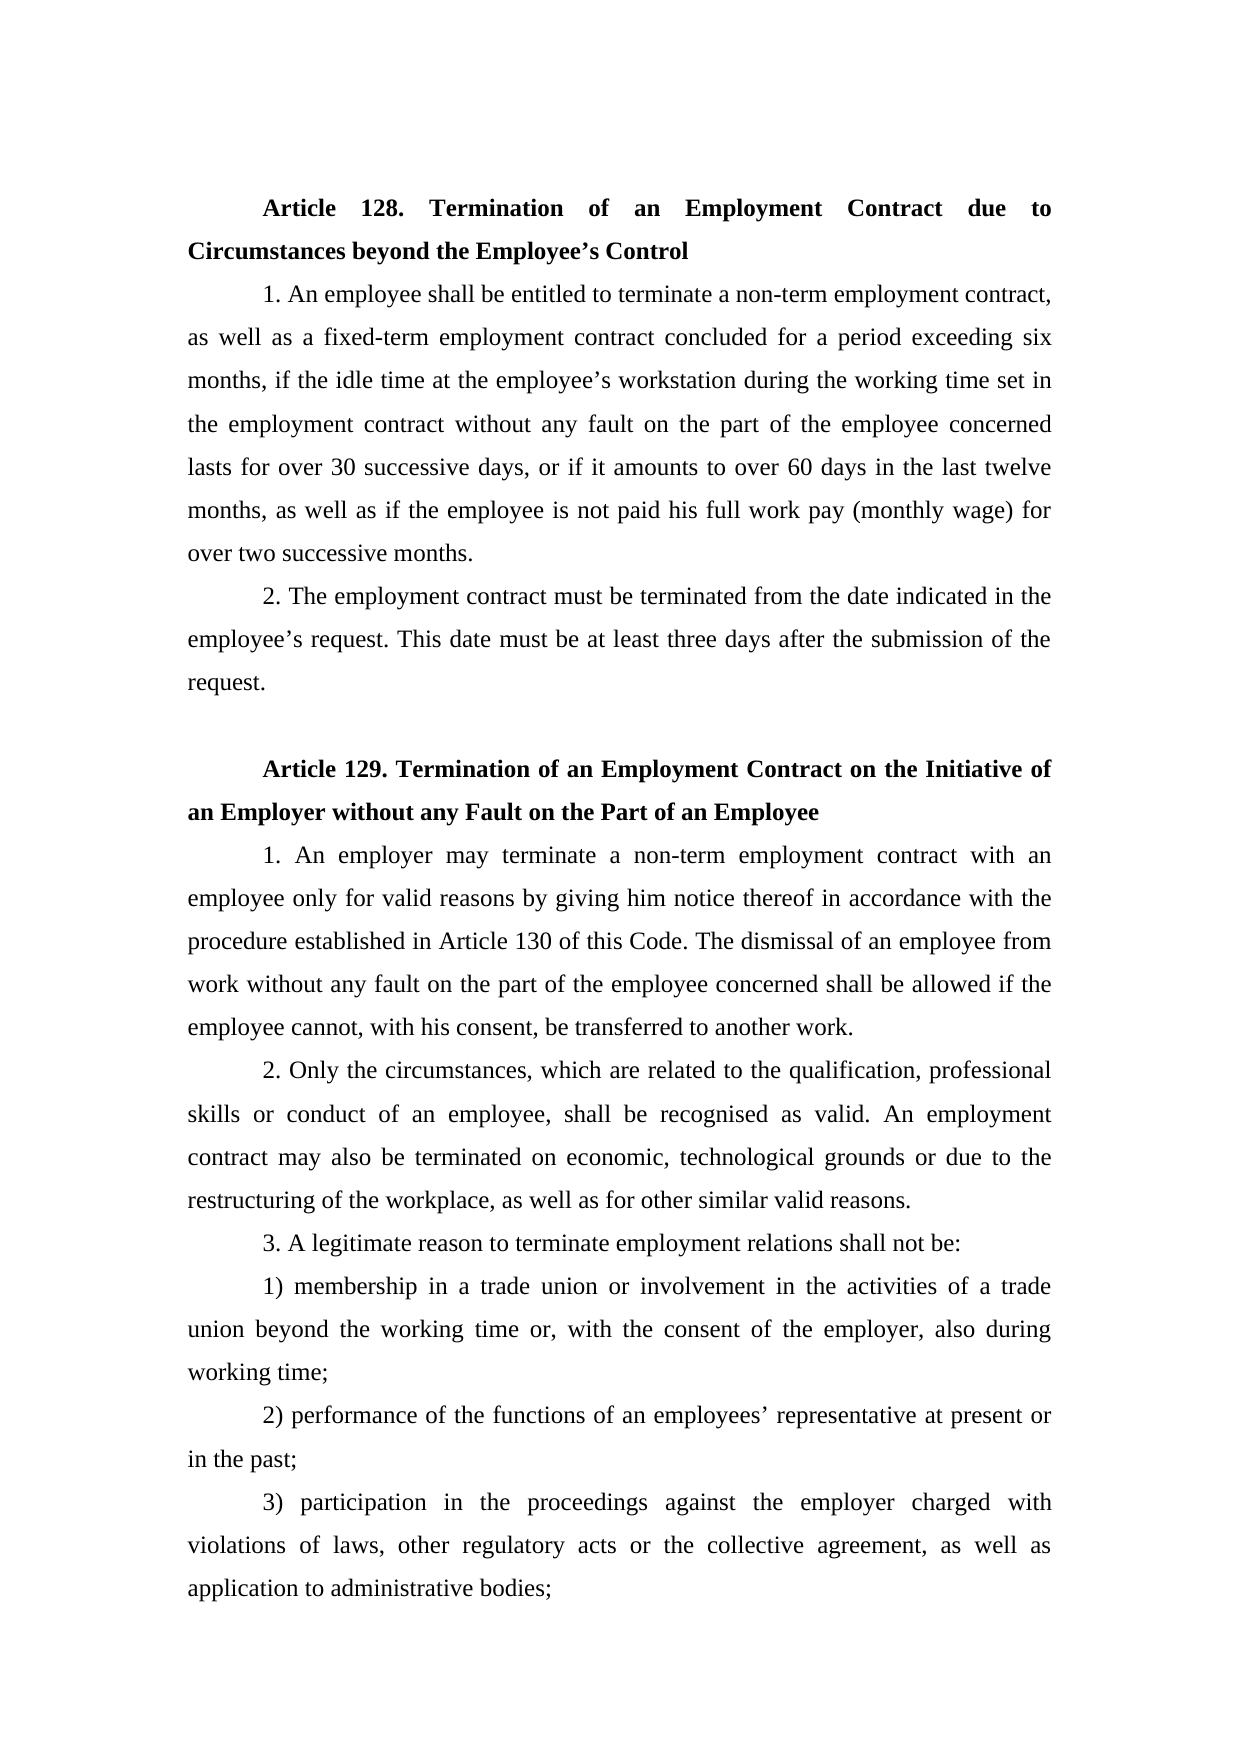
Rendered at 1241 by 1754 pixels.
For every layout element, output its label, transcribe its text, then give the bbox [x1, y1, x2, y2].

text 2. Only the circumstances, which are related to the qualification, professional skills or conduct of an employee, shall be recognised as valid. An employment contract may also be terminated on economic, technological grounds or due to the restructuring of the workplace, as well as for other similar valid reasons. [187, 1056, 1053, 1214]
text 2) performance of the functions of an employees’ representative at present or in the past; [187, 1401, 1053, 1472]
text 3) participation in the proceedings against the employer charged with violations of laws, other regulatory acts or the collective agreement, as well as application to administrative bodies; [187, 1487, 1053, 1602]
text 3. A legitimate reason to terminate employment relations shall not be: [187, 1228, 1053, 1257]
text 1. An employer may terminate a non-term employment contract with an employee only for valid reasons by giving him notice thereof in accordance with the procedure established in Article 130 of this Code. The dismissal of an employee from work without any fault on the part of the employee concerned shall be allowed if the employee cannot, with his consent, be transferred to another work. [187, 840, 1053, 1041]
text Article 128. Termination of an Employment Contract due to Circumstances beyond the Employee’s Control [187, 193, 1053, 265]
text 2. The employment contract must be terminated from the date indicated in the employee’s request. This date must be at least three days after the submission of the request. [187, 581, 1053, 696]
text Article 129. Termination of an Employment Contract on the Initiative of an Employer without any Fault on the Part of an Employee [187, 754, 1053, 826]
text 1) membership in a trade union or involvement in the activities of a trade union beyond the working time or, with the consent of the employer, also during working time; [187, 1271, 1053, 1386]
text 1. An employee shall be entitled to terminate a non-term employment contract, as well as a fixed-term employment contract concluded for a period exceeding six months, if the idle time at the employee’s workstation during the working time set in the employment contract without any fault on the part of the employee concerned lasts for over 30 successive days, or if it amounts to over 60 days in the last twelve months, as well as if the employee is not paid his full work pay (monthly wage) for over two successive months. [187, 279, 1053, 567]
